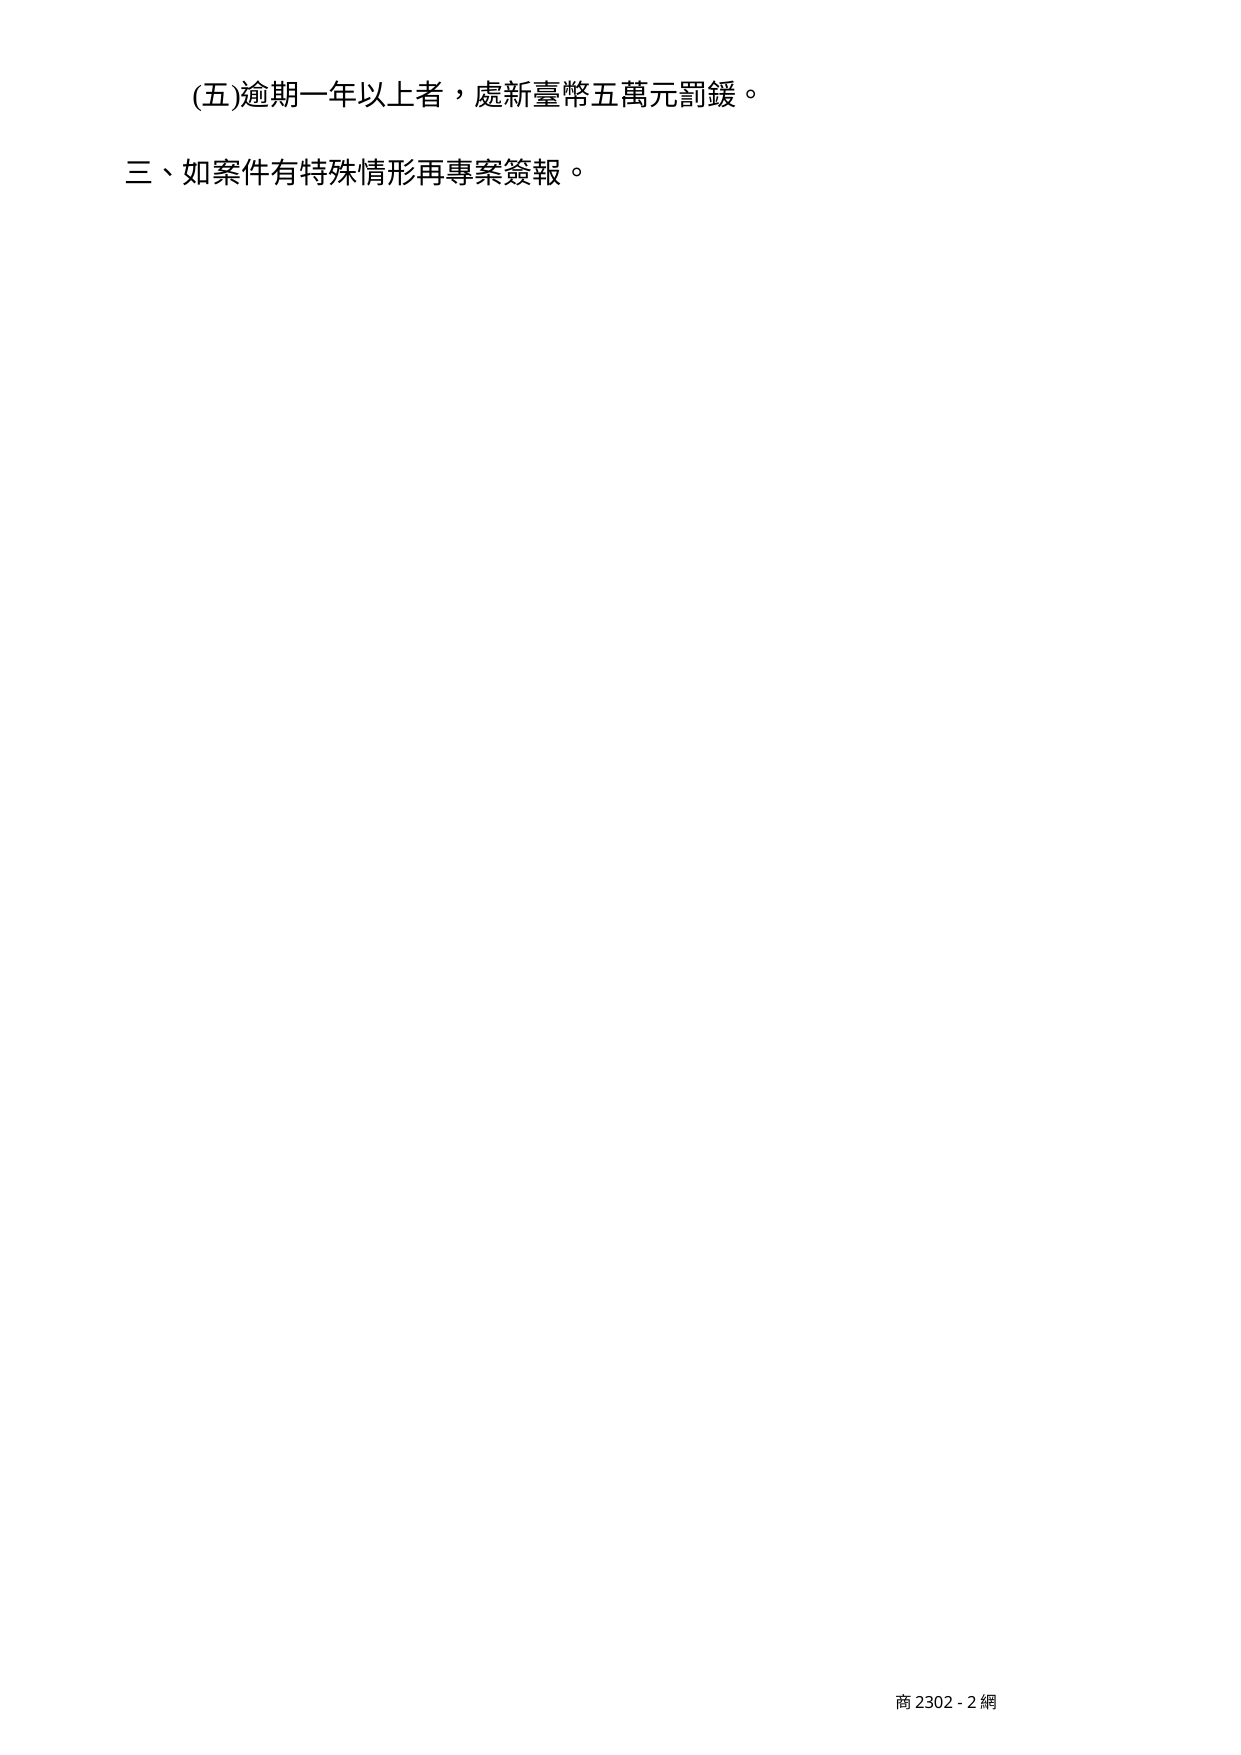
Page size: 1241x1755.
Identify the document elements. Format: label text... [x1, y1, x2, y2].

text (五)逾期一年以上者，處新臺幣五萬元罰鍰。 [192, 75, 1093, 112]
text 三、如案件有特殊情形再專案簽報。 [124, 150, 1093, 192]
